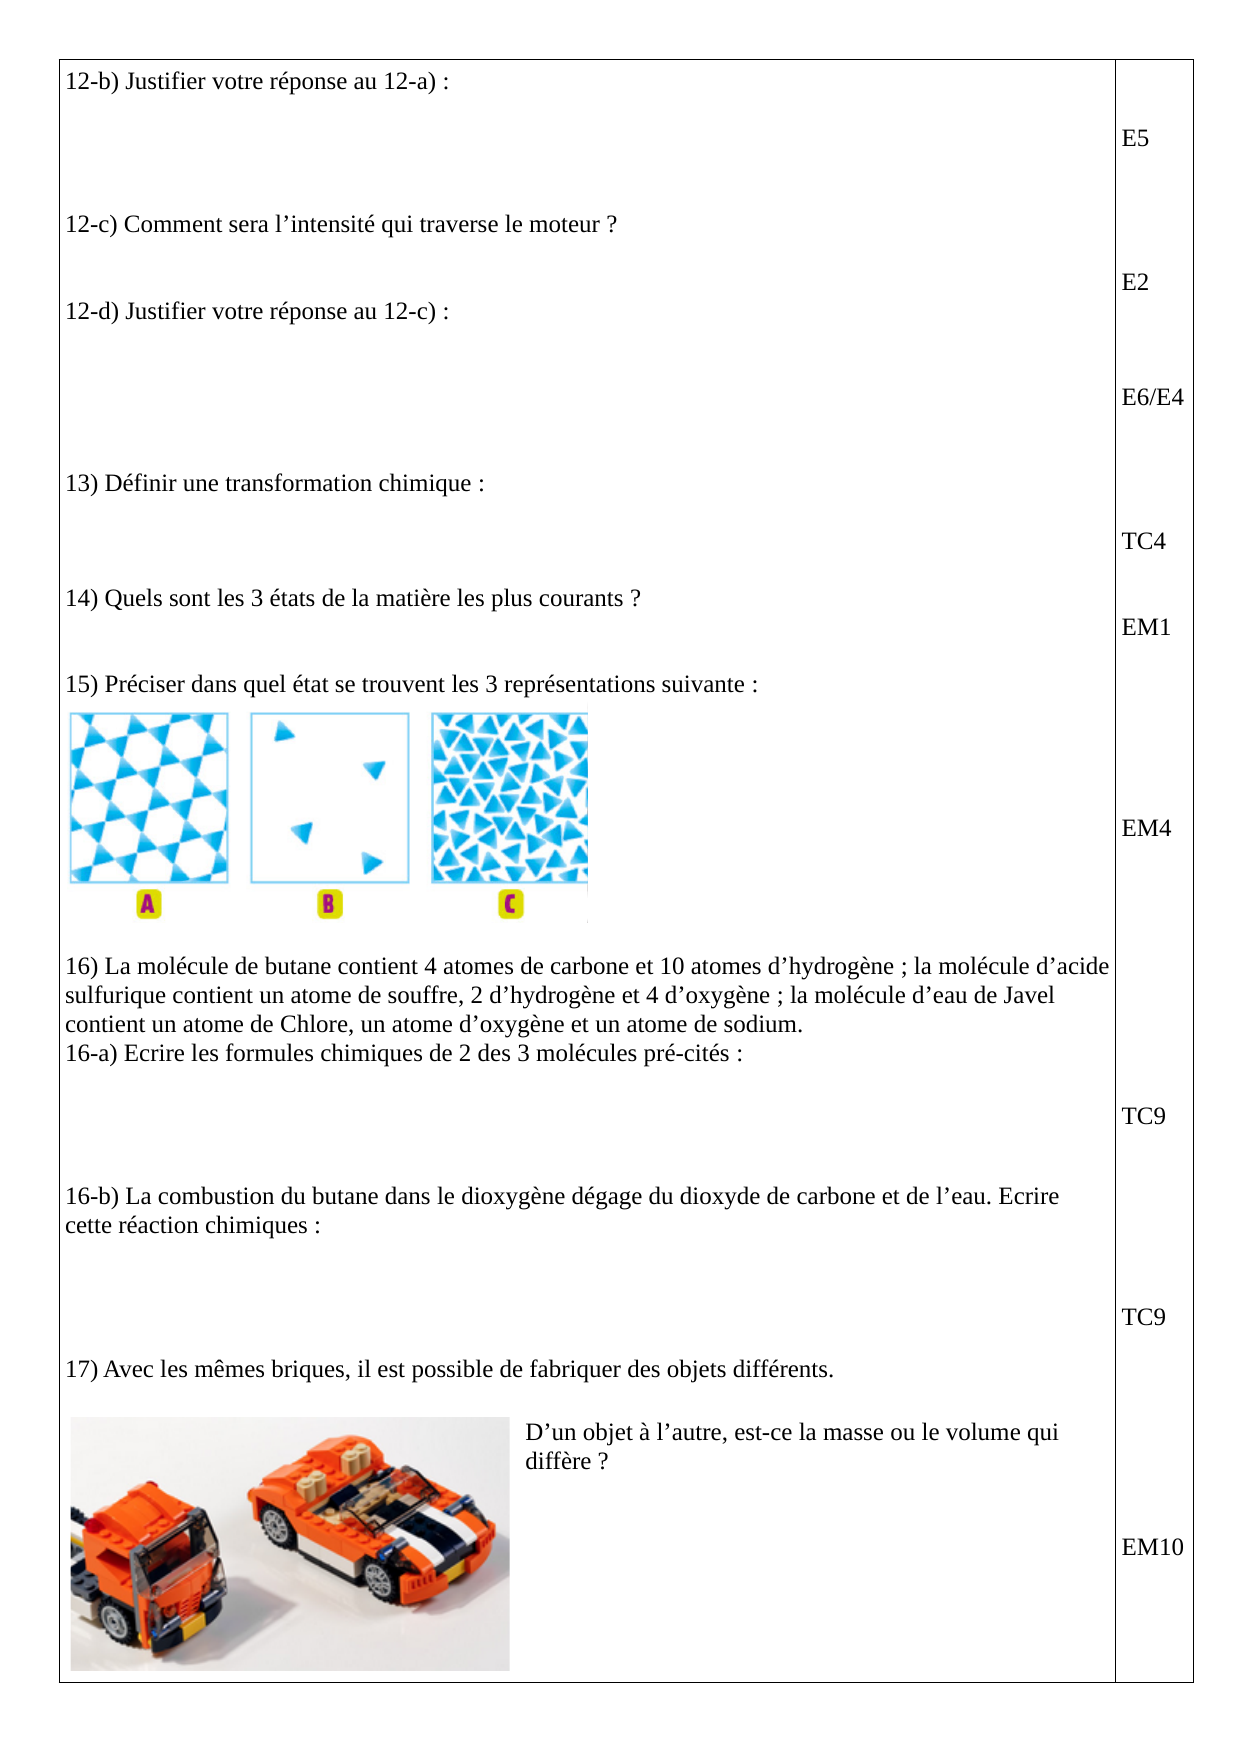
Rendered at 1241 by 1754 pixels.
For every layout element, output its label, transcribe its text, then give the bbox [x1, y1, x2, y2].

table_header D’un objet à l’autre, est-ce la masse ou le volume qui diffère ? [519, 1411, 1110, 1676]
table_cell 12-b) Justifier votre réponse au 12-a) : 12-c) Comment sera l’intensité qui traverse le moteur ? 12-d) Justifier votre réponse au 12-c) : 13) Définir une transformation chimique : 14) Quels sont les 3 états de la matière les plus courants ? 15) Préciser dans quel état se trouvent les 3 représentations suivante : 16) La molécule de butane contient 4 atomes de carbone et 10 atomes d’hydrogène ; la molécule d’acide sulfurique contient un atome de souffre, 2 d’hydrogène et 4 d’oxygène ; la molécule d’eau de Javel contient un atome de Chlore, un atome d’oxygène et un atome de sodium. 16-a) Ecrire les formules chimiques de 2 des 3 molécules pré-cités : 16-b) La combustion du butane dans le dioxygène dégage du dioxyde de carbone et de l’eau. Ecrire cette réaction chimiques : 17) Avec les mêmes briques, il est possible de fabriquer des objets différents. [60, 60, 1115, 1682]
picture [70, 1417, 510, 1671]
table_header [65, 1411, 519, 1676]
table_cell E5 E2 E6/E4 TC4 EM1 EM4 TC9 TC9 EM10 [1116, 60, 1193, 1682]
picture [64, 698, 588, 923]
